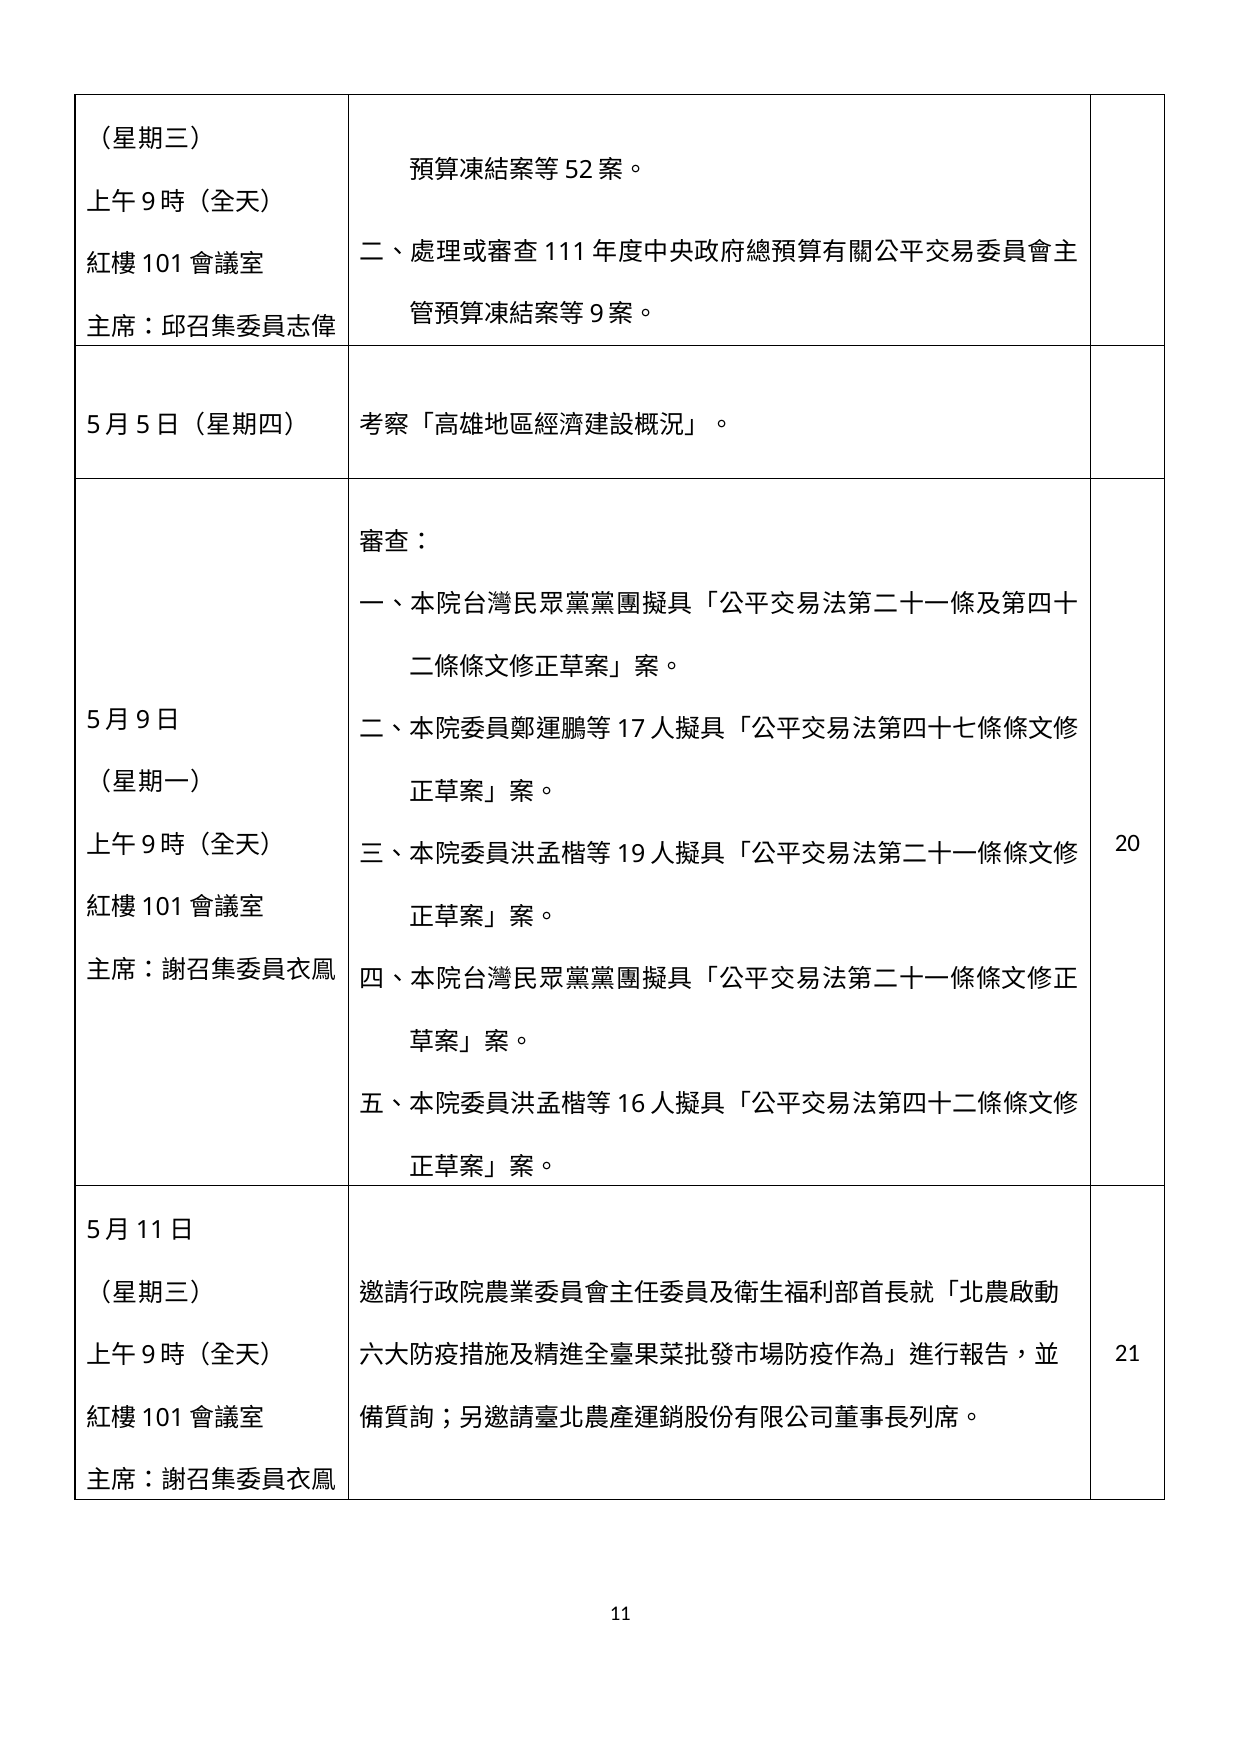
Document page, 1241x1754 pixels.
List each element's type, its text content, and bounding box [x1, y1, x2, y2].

table_cell [1091, 346, 1164, 478]
table_cell 20 [1091, 479, 1164, 1185]
table_cell 考察「高雄地區經濟建設概況」。 [349, 346, 1090, 478]
table_cell 5月11日 （星期三） 上午9時（全天） 紅樓101會議室 主席：謝召集委員衣鳯 [76, 1186, 348, 1499]
table_cell （星期三） 上午9時（全天） 紅樓101會議室 主席：邱召集委員志偉 [76, 95, 348, 345]
table_cell 5月5日（星期四） [76, 346, 348, 478]
table_cell 5月9日 （星期一） 上午9時（全天） 紅樓101會議室 主席：謝召集委員衣鳯 [76, 479, 348, 1185]
table_cell [1091, 95, 1164, 345]
table_cell 邀請行政院農業委員會主任委員及衛生福利部首長就「北農啟動六大防疫措施及精進全臺果菜批發市場防疫作為」進行報告，並備質詢；另邀請臺北農產運銷股份有限公司董事長列席。 [349, 1186, 1090, 1499]
table_cell 21 [1091, 1186, 1164, 1499]
table_cell 預算凍結案等52案。 二、處理或審查111年度中央政府總預算有關公平交易委員會主管預算凍結案等9案。 [349, 95, 1090, 345]
table_cell 審查： 一、本院台灣民眾黨黨團擬具「公平交易法第二十一條及第四十二條條文修正草案」案。 二、本院委員鄭運鵬等17人擬具「公平交易法第四十七條條文修正草案」案。 三、本院委員洪孟楷等19人擬具「公平交易法第二十一條條文修正草案」案。 四、本院台灣民眾黨黨團擬具「公平交易法第二十一條條文修正草案」案。 五、本院委員洪孟楷等16人擬具「公平交易法第四十二條條文修正草案」案。 [349, 479, 1090, 1185]
